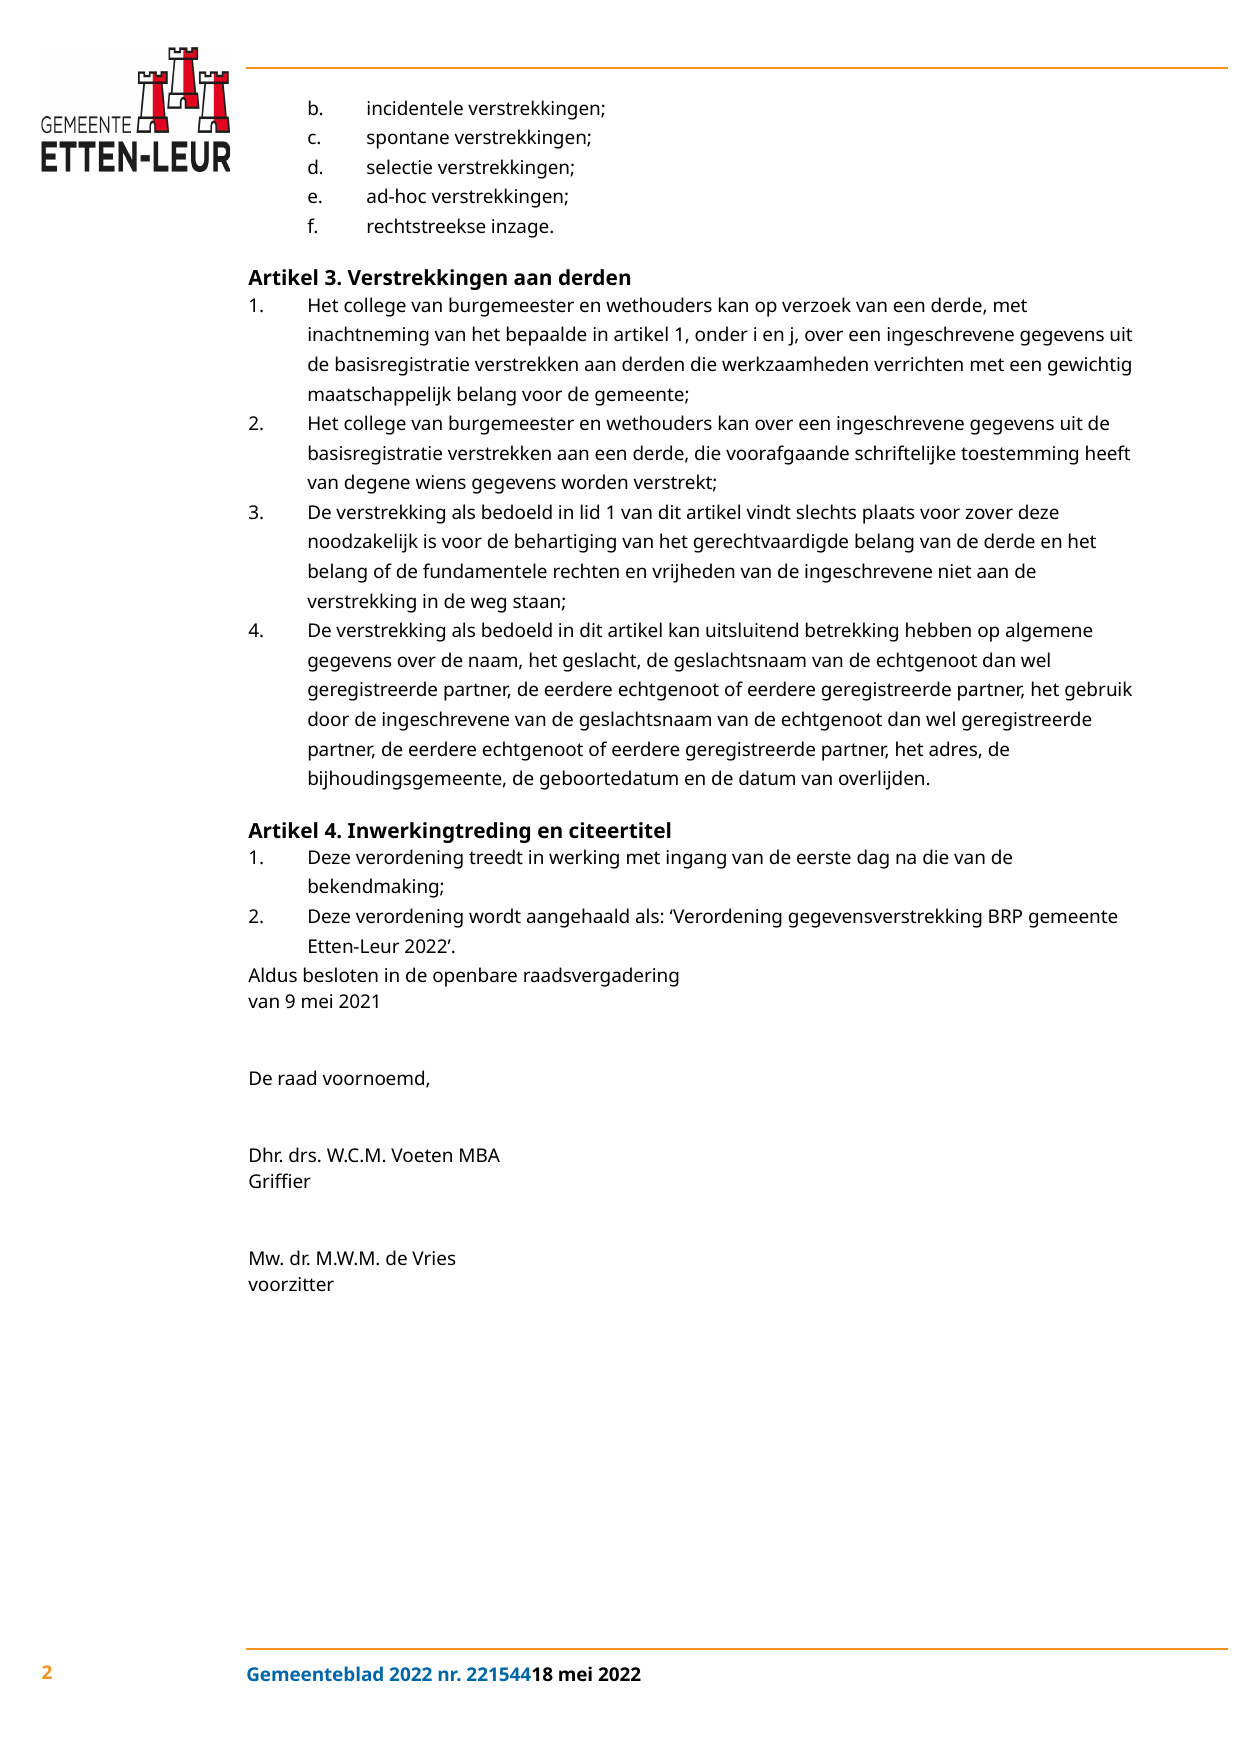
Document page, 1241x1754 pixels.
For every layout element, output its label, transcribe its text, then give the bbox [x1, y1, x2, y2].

text De raad voornoemd, [248, 1065, 1152, 1091]
text Dhr. drs. W.C.M. Voeten MBA [248, 1143, 1152, 1168]
list Het college van burgemeester en wethouders kan over een ingeschrevene gegevens uit de basisregistratie verstrekken aan een derde, die voorafgaande schriftelijke toestemming heeft van degene wiens gegevens worden verstrekt; [248, 410, 1152, 495]
list rechtstreekse inzage. [307, 213, 1152, 239]
list Deze verordening treedt in werking met ingang van de eerste dag na die van de bekendmaking; [248, 844, 1152, 899]
text Aldus besloten in de openbare raadsvergadering [248, 962, 1152, 988]
list Het college van burgemeester en wethouders kan op verzoek van een derde, met inachtneming van het bepaalde in artikel 1, onder i en j, over een ingeschrevene gegevens uit de basisregistratie verstrekken aan derden die werkzaamheden verrichten met een gewichtig maatschappelijk belang voor de gemeente; [248, 292, 1152, 406]
list De verstrekking als bedoeld in dit artikel kan uitsluitend betrekking hebben op algemene gegevens over de naam, het geslacht, de geslachtsnaam van de echtgenoot dan wel geregistreerde partner, de eerdere echtgenoot of eerdere geregistreerde partner, het gebruik door de ingeschrevene van de geslachtsnaam van de echtgenoot dan wel geregistreerde partner, de eerdere echtgenoot of eerdere geregistreerde partner, het adres, de bijhoudingsgemeente, de geboortedatum en de datum van overlijden. [248, 617, 1152, 791]
list Deze verordening wordt aangehaald als: ‘Verordening gegevensverstrekking BRP gemeente Etten-Leur 2022’. [248, 903, 1152, 959]
list De verstrekking als bedoeld in lid 1 van dit artikel vindt slechts plaats voor zover deze noodzakelijk is voor de behartiging van het gerechtvaardigde belang van de derde en het belang of de fundamentele rechten en vrijheden van de ingeschrevene niet aan de verstrekking in de weg staan; [248, 499, 1152, 613]
list ad-hoc verstrekkingen; [307, 183, 1152, 209]
text Griffier [248, 1168, 1152, 1194]
text Artikel 3. Verstrekkingen aan derden [248, 263, 1152, 292]
picture [41, 47, 231, 172]
text van 9 mei 2021 [248, 988, 1152, 1014]
list selectie verstrekkingen; [307, 154, 1152, 180]
list spontane verstrekkingen; [307, 124, 1152, 150]
text Artikel 4. Inwerkingtreding en citeertitel [248, 816, 1152, 844]
text Mw. dr. M.W.M. de Vries [248, 1246, 1152, 1271]
list incidentele verstrekkingen; [307, 95, 1152, 121]
text voorzitter [248, 1271, 1152, 1297]
